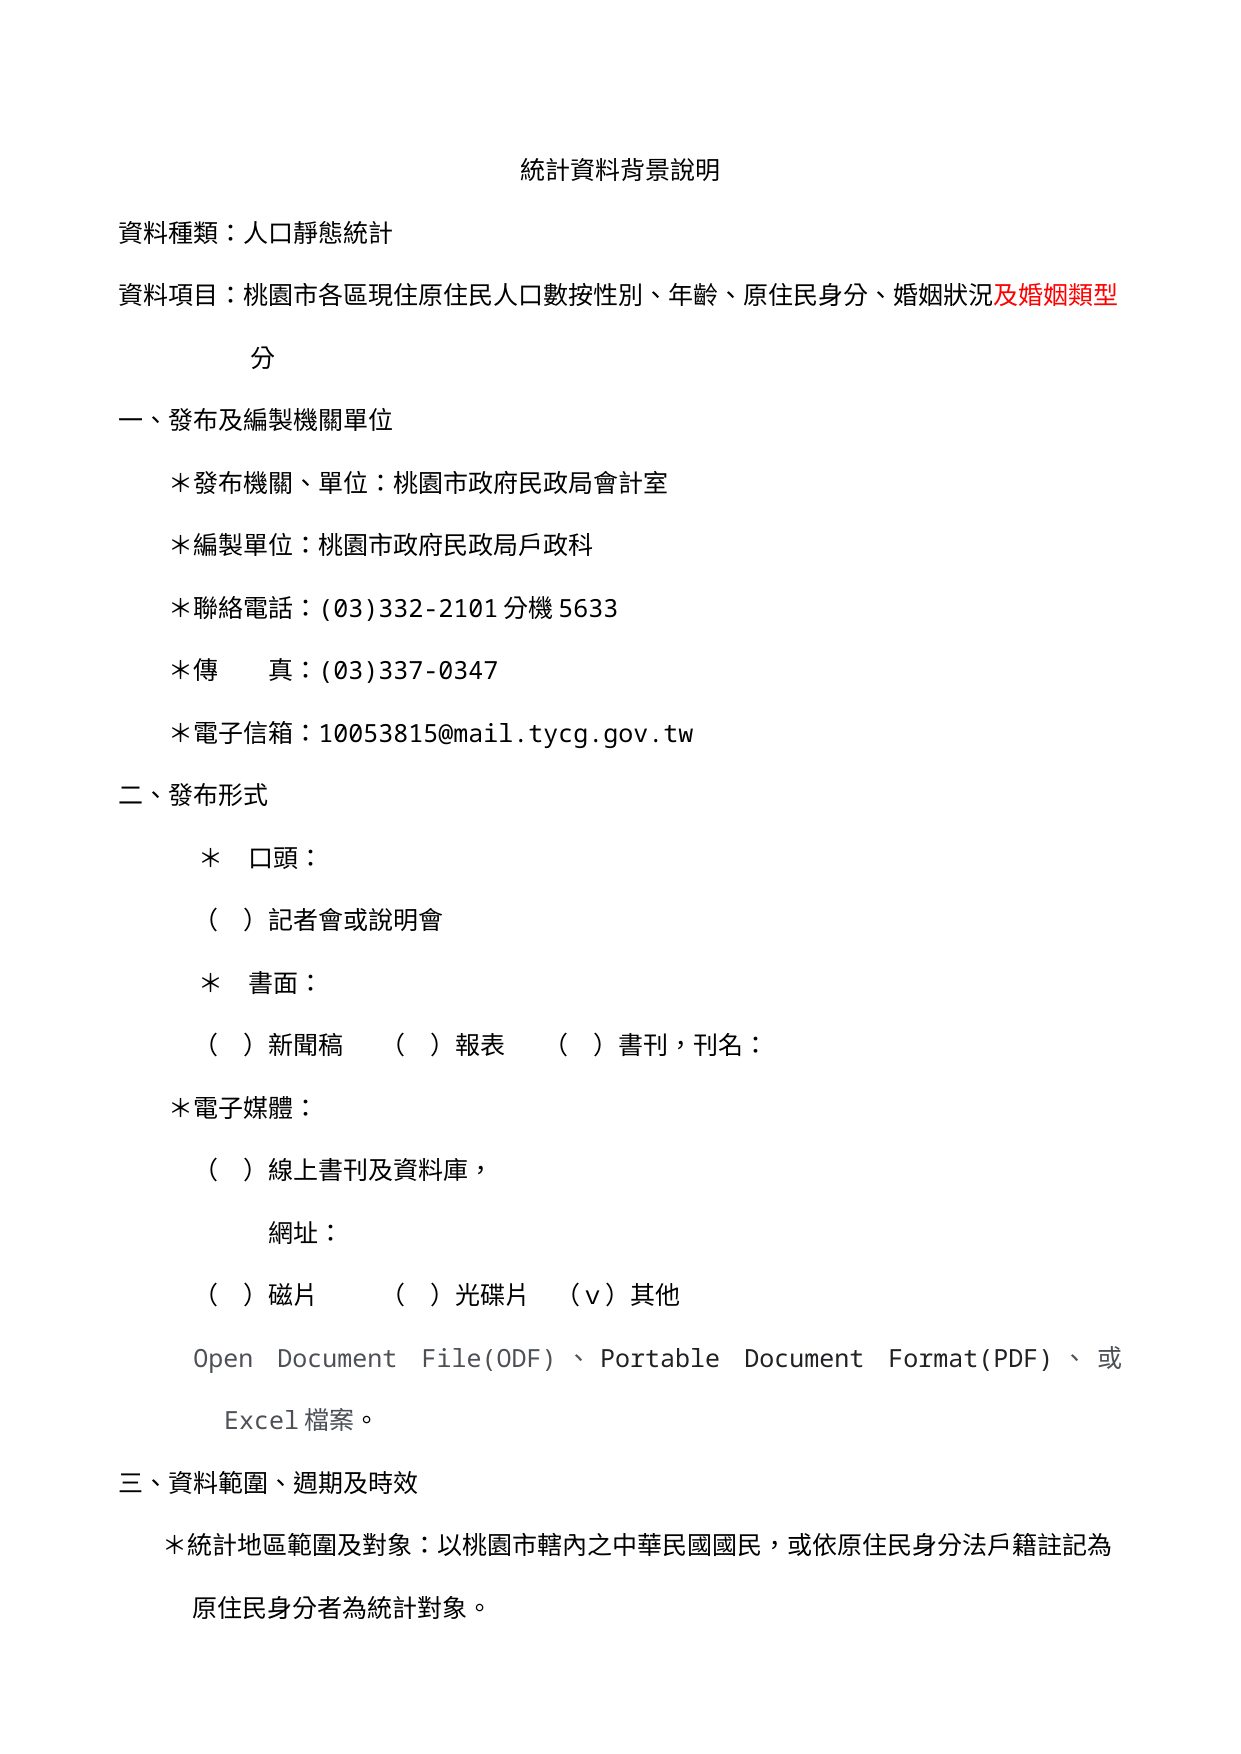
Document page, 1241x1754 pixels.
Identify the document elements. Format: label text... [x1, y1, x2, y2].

text 三、資料範圍、週期及時效 [118, 1439, 1122, 1502]
text ＊統計地區範圍及對象：以桃園市轄內之中華民國國民，或依原住民身分法戶籍註記為原住民身分者為統計對象。 [162, 1502, 1122, 1627]
text ＊傳 真：(03)337-0347 [168, 627, 1122, 689]
text ＊聯絡電話：(03)332-2101分機5633 [168, 564, 1122, 627]
text （ ）新聞稿 （ ）報表 （ ）書刊，刊名： [193, 1002, 1122, 1064]
text 二、發布形式 [118, 752, 1122, 814]
text ＊電子信箱：10053815@mail.tycg.gov.tw [168, 689, 1122, 752]
text ＊電子媒體： [168, 1064, 1122, 1127]
text 一、發布及編製機關單位 [118, 377, 1122, 439]
text ＊編製單位：桃園市政府民政局戶政科 [168, 502, 1122, 564]
text 統計資料背景說明 [118, 127, 1122, 189]
text 資料項目：桃園市各區現住原住民人口數按性別、年齡、原住民身分、婚姻狀況及婚姻類型分 [118, 252, 1122, 377]
list 書面： [198, 939, 1122, 1002]
list 口頭： [198, 814, 1122, 877]
text Open Document File(ODF)、Portable Document Format(PDF)、或Excel檔案。 [193, 1314, 1122, 1439]
text （ ）線上書刊及資料庫， [193, 1127, 1122, 1189]
text ＊發布機關、單位：桃園市政府民政局會計室 [168, 439, 1122, 502]
text 資料種類：人口靜態統計 [118, 189, 1122, 252]
text 網址： [193, 1189, 1122, 1252]
text （ ）磁片 （ ）光碟片 （ｖ）其他 [193, 1252, 1122, 1314]
text （ ）記者會或說明會 [193, 877, 1122, 939]
